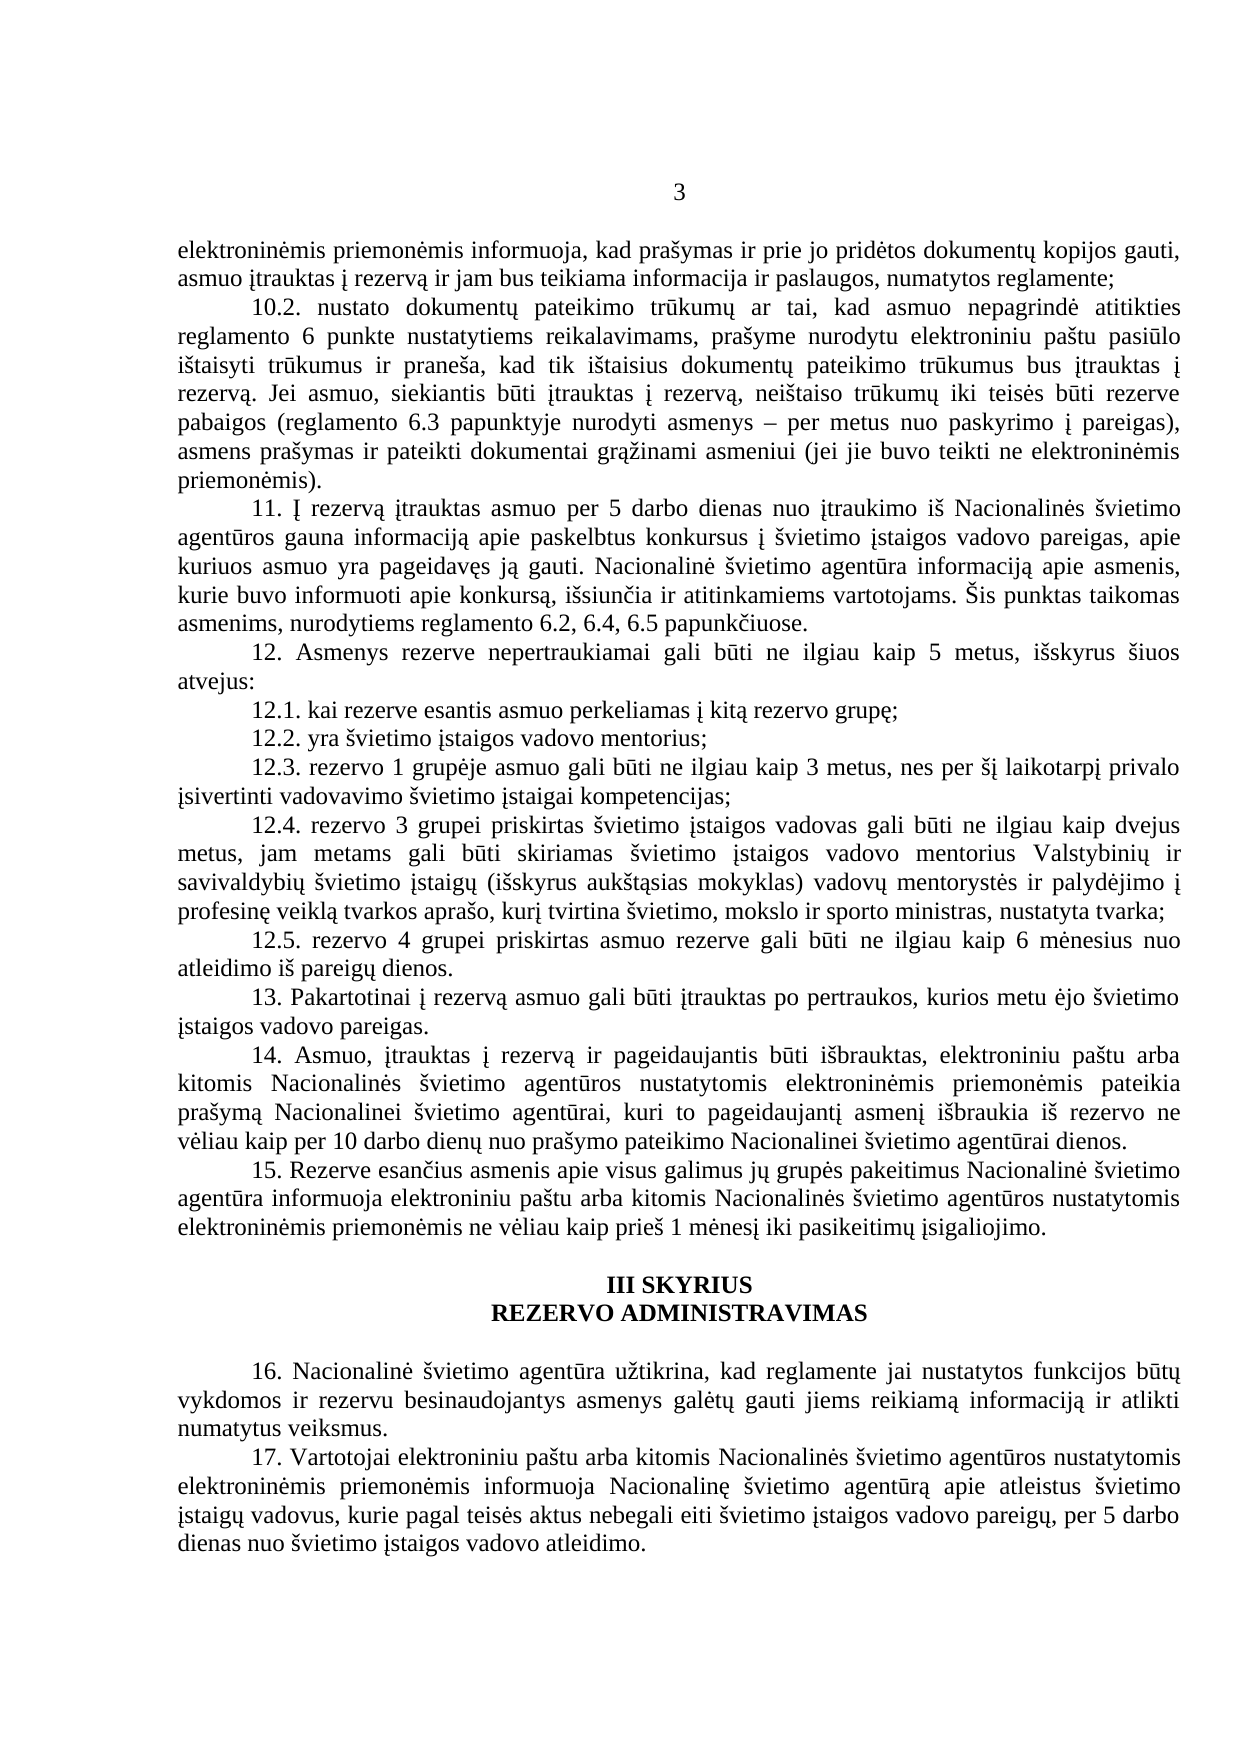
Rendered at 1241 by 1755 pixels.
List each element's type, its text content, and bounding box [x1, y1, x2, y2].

text 10.2. nustato dokumentų pateikimo trūkumų ar tai, kad asmuo nepagrindė atitikties reglamento 6 punkte nustatytiems reikalavimams, prašyme nurodytu elektroniniu paštu pasiūlo ištaisyti trūkumus ir praneša, kad tik ištaisius dokumentų pateikimo trūkumus bus įtrauktas į rezervą. Jei asmuo, siekiantis būti įtrauktas į rezervą, neištaiso trūkumų iki teisės būti rezerve pabaigos (reglamento 6.3 papunktyje nurodyti asmenys – per metus nuo paskyrimo į pareigas), asmens prašymas ir pateikti dokumentai grąžinami asmeniui (jei jie buvo teikti ne elektroninėmis priemonėmis). [177, 292, 1181, 493]
text 15. Rezerve esančius asmenis apie visus galimus jų grupės pakeitimus Nacionalinė švietimo agentūra informuoja elektroniniu paštu arba kitomis Nacionalinės švietimo agentūros nustatytomis elektroninėmis priemonėmis ne vėliau kaip prieš 1 mėnesį iki pasikeitimų įsigaliojimo. [177, 1155, 1181, 1241]
text REZERVO ADMINISTRAVIMAS [177, 1298, 1181, 1327]
text 12.5. rezervo 4 grupei priskirtas asmuo rezerve gali būti ne ilgiau kaip 6 mėnesius nuo atleidimo iš pareigų dienos. [177, 925, 1181, 982]
text 11. Į rezervą įtrauktas asmuo per 5 darbo dienas nuo įtraukimo iš Nacionalinės švietimo agentūros gauna informaciją apie paskelbtus konkursus į švietimo įstaigos vadovo pareigas, apie kuriuos asmuo yra pageidavęs ją gauti. Nacionalinė švietimo agentūra informaciją apie asmenis, kurie buvo informuoti apie konkursą, išsiunčia ir atitinkamiems vartotojams. Šis punktas taikomas asmenims, nurodytiems reglamento 6.2, 6.4, 6.5 papunkčiuose. [177, 493, 1181, 637]
text 12.4. rezervo 3 grupei priskirtas švietimo įstaigos vadovas gali būti ne ilgiau kaip dvejus metus, jam metams gali būti skiriamas švietimo įstaigos vadovo mentorius Valstybinių ir savivaldybių švietimo įstaigų (išskyrus aukštąsias mokyklas) vadovų mentorystės ir palydėjimo į profesinę veiklą tvarkos aprašo, kurį tvirtina švietimo, mokslo ir sporto ministras, nustatyta tvarka; [177, 810, 1181, 925]
text 17. Vartotojai elektroniniu paštu arba kitomis Nacionalinės švietimo agentūros nustatytomis elektroninėmis priemonėmis informuoja Nacionalinę švietimo agentūrą apie atleistus švietimo įstaigų vadovus, kurie pagal teisės aktus nebegali eiti švietimo įstaigos vadovo pareigų, per 5 darbo dienas nuo švietimo įstaigos vadovo atleidimo. [177, 1442, 1181, 1557]
text 14. Asmuo, įtrauktas į rezervą ir pageidaujantis būti išbrauktas, elektroniniu paštu arba kitomis Nacionalinės švietimo agentūros nustatytomis elektroninėmis priemonėmis pateikia prašymą Nacionalinei švietimo agentūrai, kuri to pageidaujantį asmenį išbraukia iš rezervo ne vėliau kaip per 10 darbo dienų nuo prašymo pateikimo Nacionalinei švietimo agentūrai dienos. [177, 1040, 1181, 1155]
text 12.1. kai rezerve esantis asmuo perkeliamas į kitą rezervo grupę; [177, 695, 1181, 723]
text 12.3. rezervo 1 grupėje asmuo gali būti ne ilgiau kaip 3 metus, nes per šį laikotarpį privalo įsivertinti vadovavimo švietimo įstaigai kompetencijas; [177, 752, 1181, 810]
text 12.2. yra švietimo įstaigos vadovo mentorius; [177, 723, 1181, 752]
text 12. Asmenys rezerve nepertraukiamai gali būti ne ilgiau kaip 5 metus, išskyrus šiuos atvejus: [177, 637, 1181, 695]
text 16. Nacionalinė švietimo agentūra užtikrina, kad reglamente jai nustatytos funkcijos būtų vykdomos ir rezervu besinaudojantys asmenys galėtų gauti jiems reikiamą informaciją ir atlikti numatytus veiksmus. [177, 1356, 1181, 1442]
text III SKYRIUS [177, 1270, 1181, 1298]
text elektroninėmis priemonėmis informuoja, kad prašymas ir prie jo pridėtos dokumentų kopijos gauti, asmuo įtrauktas į rezervą ir jam bus teikiama informacija ir paslaugos, numatytos reglamente; [177, 235, 1181, 292]
text 13. Pakartotinai į rezervą asmuo gali būti įtrauktas po pertraukos, kurios metu ėjo švietimo įstaigos vadovo pareigas. [177, 982, 1181, 1040]
